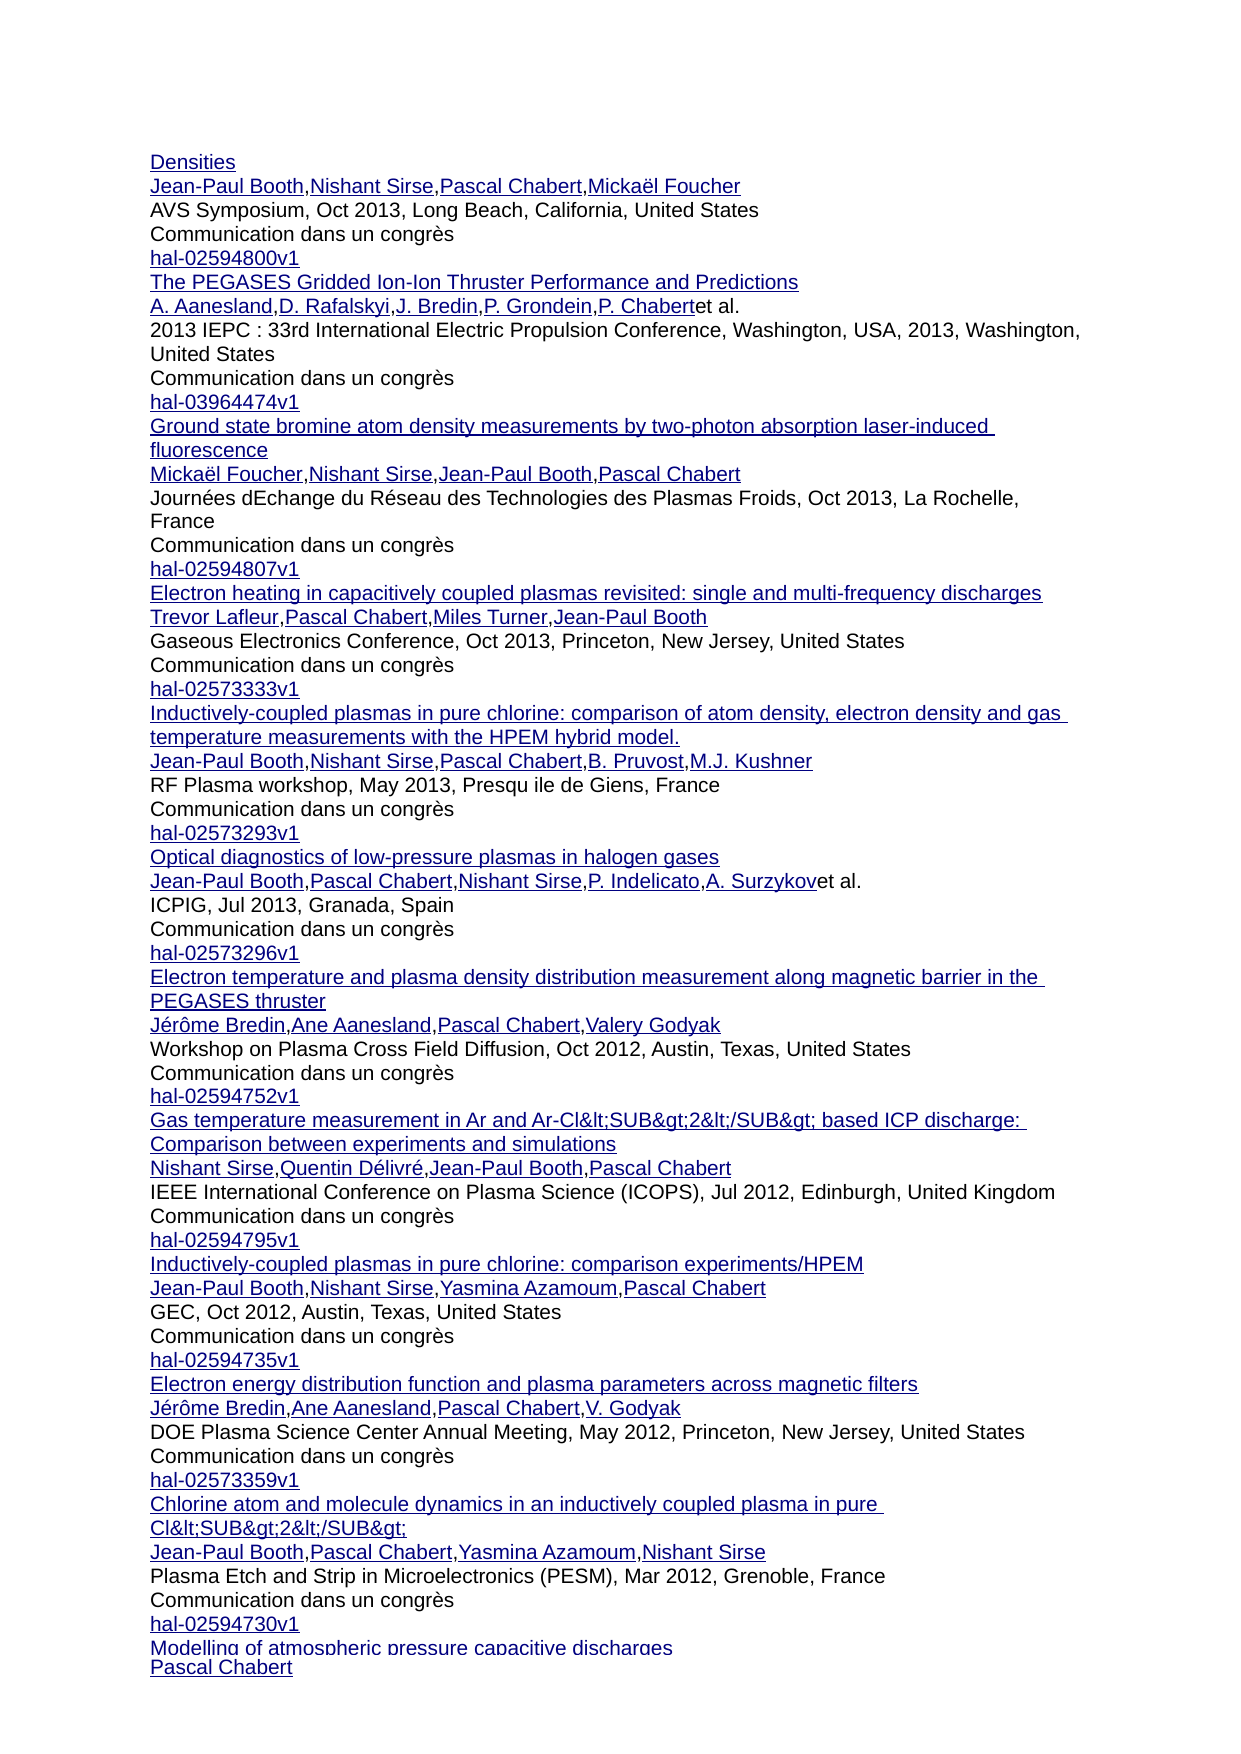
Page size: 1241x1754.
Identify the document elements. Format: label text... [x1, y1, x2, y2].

table_cell Inductively-coupled plasmas in pure chlorine: comparison experiments/HPEM Jean-Paul Booth,Nishant Sirse,Yasmina Azamoum,Pascal Chabert GEC, Oct 2012, Austin, Texas, United States Communication dans un congrès hal-02594735v1 [150, 1252, 1090, 1372]
table_cell Modelling of atmospheric pressure capacitive discharges Pascal Chabert [150, 1635, 1090, 1679]
table_cell Gas temperature measurement in Ar and Ar-Cl&lt;SUB&gt;2&lt;/SUB&gt; based ICP discharge: Comparison between experiments and simulations Nishant Sirse,Quentin Délivré,Jean-Paul Booth,Pascal Chabert IEEE International Conference on Plasma Science (ICOPS), Jul 2012, Edinburgh, United Kingdom Communication dans un congrès hal-02594795v1 [150, 1108, 1090, 1252]
table_cell Electron temperature and plasma density distribution measurement along magnetic barrier in the PEGASES thruster Jérôme Bredin,Ane Aanesland,Pascal Chabert,Valery Godyak Workshop on Plasma Cross Field Diffusion, Oct 2012, Austin, Texas, United States Communication dans un congrès hal-02594752v1 [150, 965, 1090, 1108]
table_cell Electron energy distribution function and plasma parameters across magnetic filters Jérôme Bredin,Ane Aanesland,Pascal Chabert,V. Godyak DOE Plasma Science Center Annual Meeting, May 2012, Princeton, New Jersey, United States Communication dans un congrès hal-02573359v1 [150, 1372, 1090, 1492]
table_cell Chlorine atom and molecule dynamics in an inductively coupled plasma in pure Cl&lt;SUB&gt;2&lt;/SUB&gt; Jean-Paul Booth,Pascal Chabert,Yasmina Azamoum,Nishant Sirse Plasma Etch and Strip in Microelectronics (PESM), Mar 2012, Grenoble, France Communication dans un congrès hal-02594730v1 [150, 1492, 1090, 1635]
table_cell Densities Jean-Paul Booth,Nishant Sirse,Pascal Chabert,Mickaël Foucher AVS Symposium, Oct 2013, Long Beach, California, United States Communication dans un congrès hal-02594800v1 [150, 150, 1090, 270]
table_cell The PEGASES Gridded Ion-Ion Thruster Performance and Predictions A. Aanesland,D. Rafalskyi,J. Bredin,P. Grondein,P. Chabertet al. 2013 IEPC : 33rd International Electric Propulsion Conference, Washington, USA, 2013, Washington, United States Communication dans un congrès hal-03964474v1 [150, 270, 1090, 413]
table_cell Inductively-coupled plasmas in pure chlorine: comparison of atom density, electron density and gas temperature measurements with the HPEM hybrid model. Jean-Paul Booth,Nishant Sirse,Pascal Chabert,B. Pruvost,M.J. Kushner RF Plasma workshop, May 2013, Presqu ile de Giens, France Communication dans un congrès hal-02573293v1 [150, 701, 1090, 845]
table_cell Electron heating in capacitively coupled plasmas revisited: single and multi-frequency discharges Trevor Lafleur,Pascal Chabert,Miles Turner,Jean-Paul Booth Gaseous Electronics Conference, Oct 2013, Princeton, New Jersey, United States Communication dans un congrès hal-02573333v1 [150, 581, 1090, 701]
table_cell Optical diagnostics of low-pressure plasmas in halogen gases Jean-Paul Booth,Pascal Chabert,Nishant Sirse,P. Indelicato,A. Surzykovet al. ICPIG, Jul 2013, Granada, Spain Communication dans un congrès hal-02573296v1 [150, 845, 1090, 964]
table_cell Ground state bromine atom density measurements by two-photon absorption laser-induced fluorescence Mickaël Foucher,Nishant Sirse,Jean-Paul Booth,Pascal Chabert Journées dEchange du Réseau des Technologies des Plasmas Froids, Oct 2013, La Rochelle, France Communication dans un congrès hal-02594807v1 [150, 414, 1090, 581]
